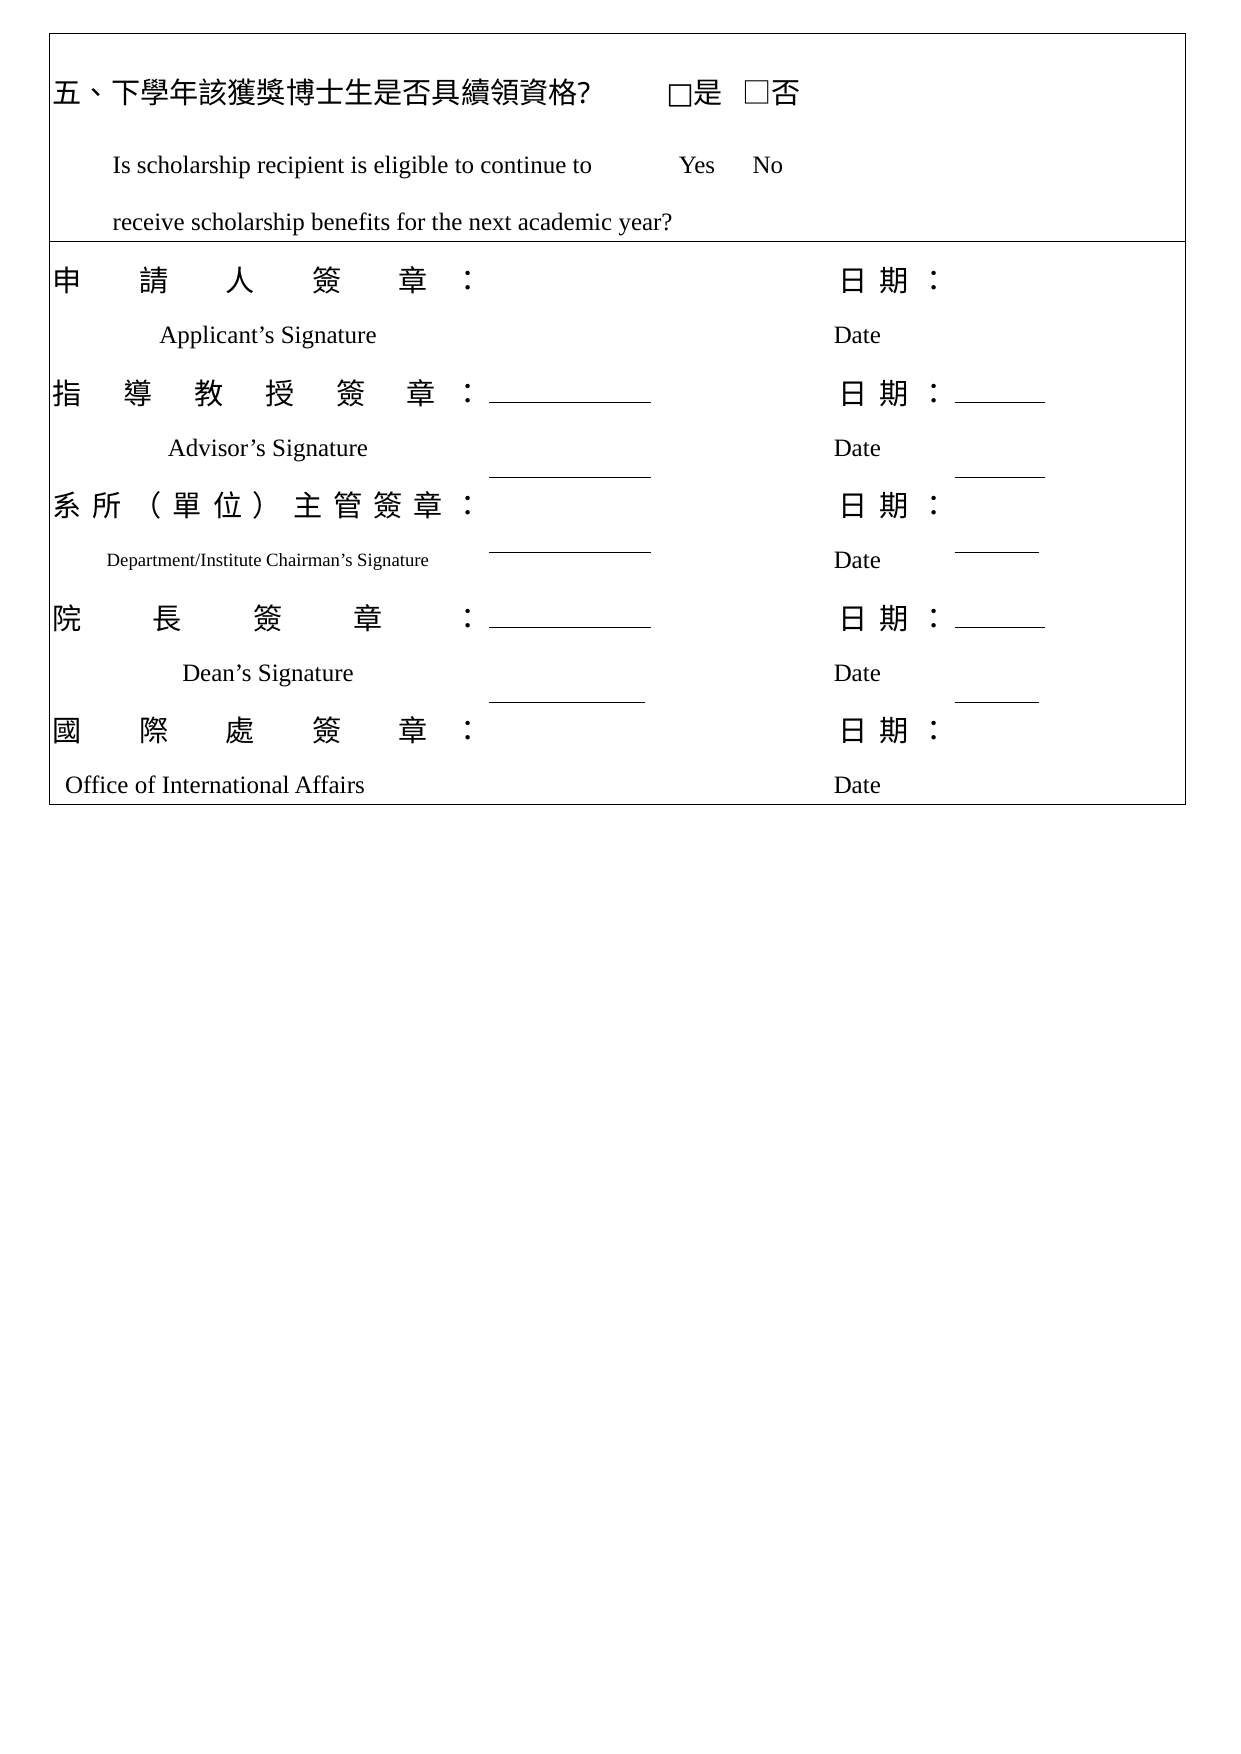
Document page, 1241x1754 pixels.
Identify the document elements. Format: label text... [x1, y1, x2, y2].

table_cell [951, 242, 1185, 804]
table_cell 五、下學年該獲獎博士生是否具續領資格? □是 □否 Is scholarship recipient is eligible to continue to Yes No receive scholarship benefits for the next academic year? [50, 34, 1185, 241]
table_cell 申 請 人 簽 章： Applicant’s Signature 指 導 教 授 簽 章： Advisor’s Signature 系所（單位）主管簽章： Department/Institute Chairman’s Signature 院長簽章： Dean’s Signature 國 際 處 簽 章： Office of International Affairs [50, 242, 486, 804]
table_cell [486, 242, 806, 804]
table_cell 日期： Date 日期： Date 日期： Date 日期： Date 日期： Date [806, 242, 951, 804]
